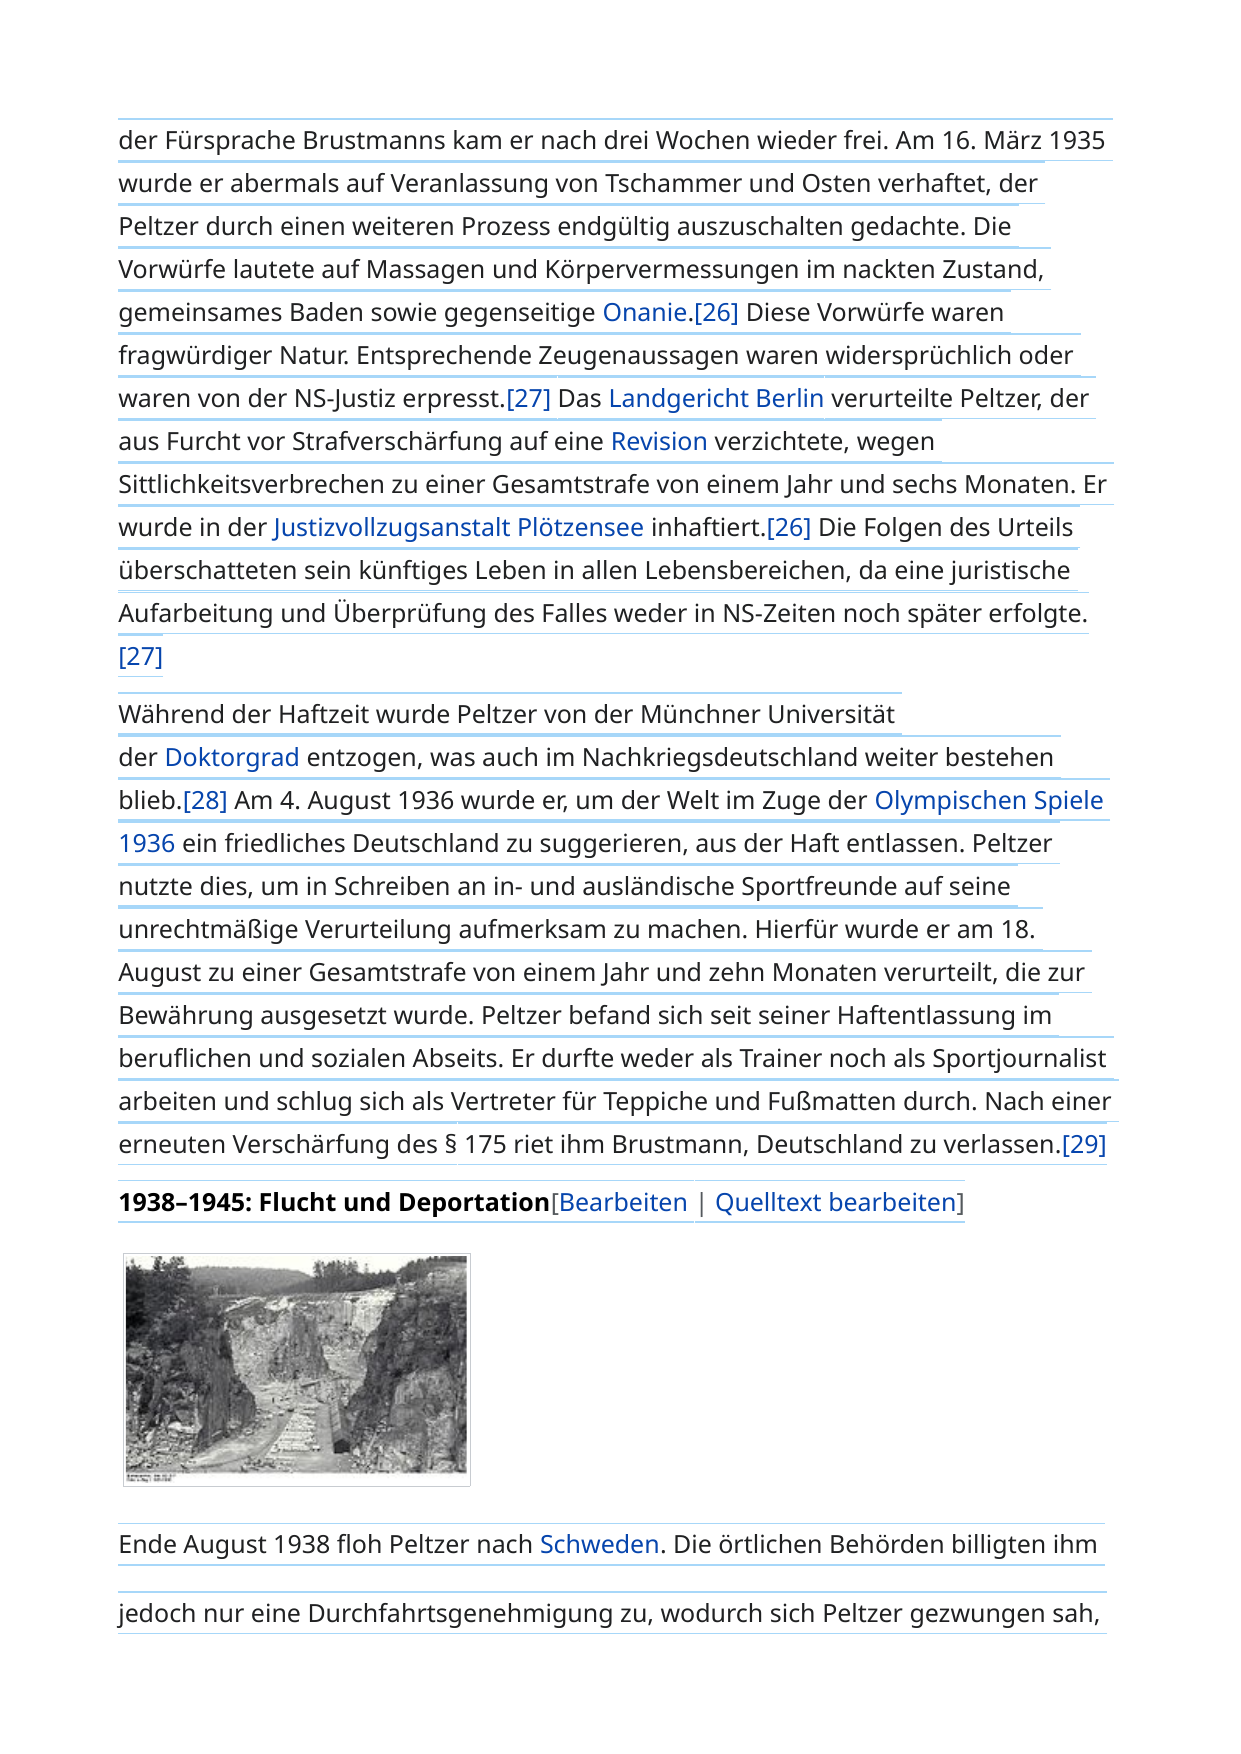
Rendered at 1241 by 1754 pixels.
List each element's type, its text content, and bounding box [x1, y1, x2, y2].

text Ende August 1938 floh Peltzer nach Schweden. Die örtlichen Behörden billigten ihm jedoch nur eine Durchfahrtsgenehmigung zu, wodurch sich Peltzer gezwungen sah, [118, 1522, 1122, 1634]
subtitle 1938–1945: Flucht und Deportation[Bearbeiten | Quelltext bearbeiten] [118, 1180, 1122, 1223]
text der Fürsprache Brustmanns kam er nach drei Wochen wieder frei. Am 16. März 1935 wurde er abermals auf Veranlassung von Tschammer und Osten verhaftet, der Peltzer durch einen weiteren Prozess endgültig auszuschalten gedachte. Die Vorwürfe lautete auf Massagen und Körpervermessungen im nackten Zustand, gemeinsames Baden sowie gegenseitige Onanie.[26] Diese Vorwürfe waren fragwürdiger Natur. Entsprechende Zeugenaussagen waren widersprüchlich oder waren von der NS-Justiz erpresst.[27] Das Landgericht Berlin verurteilte Peltzer, der aus Furcht vor Strafverschärfung auf eine Revision verzichtete, wegen Sittlichkeitsverbrechen zu einer Gesamtstrafe von einem Jahr und sechs Monaten. Er wurde in der Justizvollzugsanstalt Plötzensee inhaftiert.[26] Die Folgen des Urteils überschatteten sein künftiges Leben in allen Lebensbereichen, da eine juristische Aufarbeitung und Überprüfung des Falles weder in NS-Zeiten noch später erfolgte.[27] [118, 118, 1122, 677]
picture [125, 1256, 467, 1483]
text Während der Haftzeit wurde Peltzer von der Münchner Universität der Doktorgrad entzogen, was auch im Nachkriegsdeutschland weiter bestehen blieb.[28] Am 4. August 1936 wurde er, um der Welt im Zuge der Olympischen Spiele 1936 ein friedliches Deutschland zu suggerieren, aus der Haft entlassen. Peltzer nutzte dies, um in Schreiben an in- und ausländische Sportfreunde auf seine unrechtmäßige Verurteilung aufmerksam zu machen. Hierfür wurde er am 18. August zu einer Gesamtstrafe von einem Jahr und zehn Monaten verurteilt, die zur Bewährung ausgesetzt wurde. Peltzer befand sich seit seiner Haftentlassung im beruflichen und sozialen Abseits. Er durfte weder als Trainer noch als Sportjournalist arbeiten und schlug sich als Vertreter für Teppiche und Fußmatten durch. Nach einer erneuten Verschärfung des § 175 riet ihm Brustmann, Deutschland zu verlassen.[29] [118, 692, 1122, 1165]
